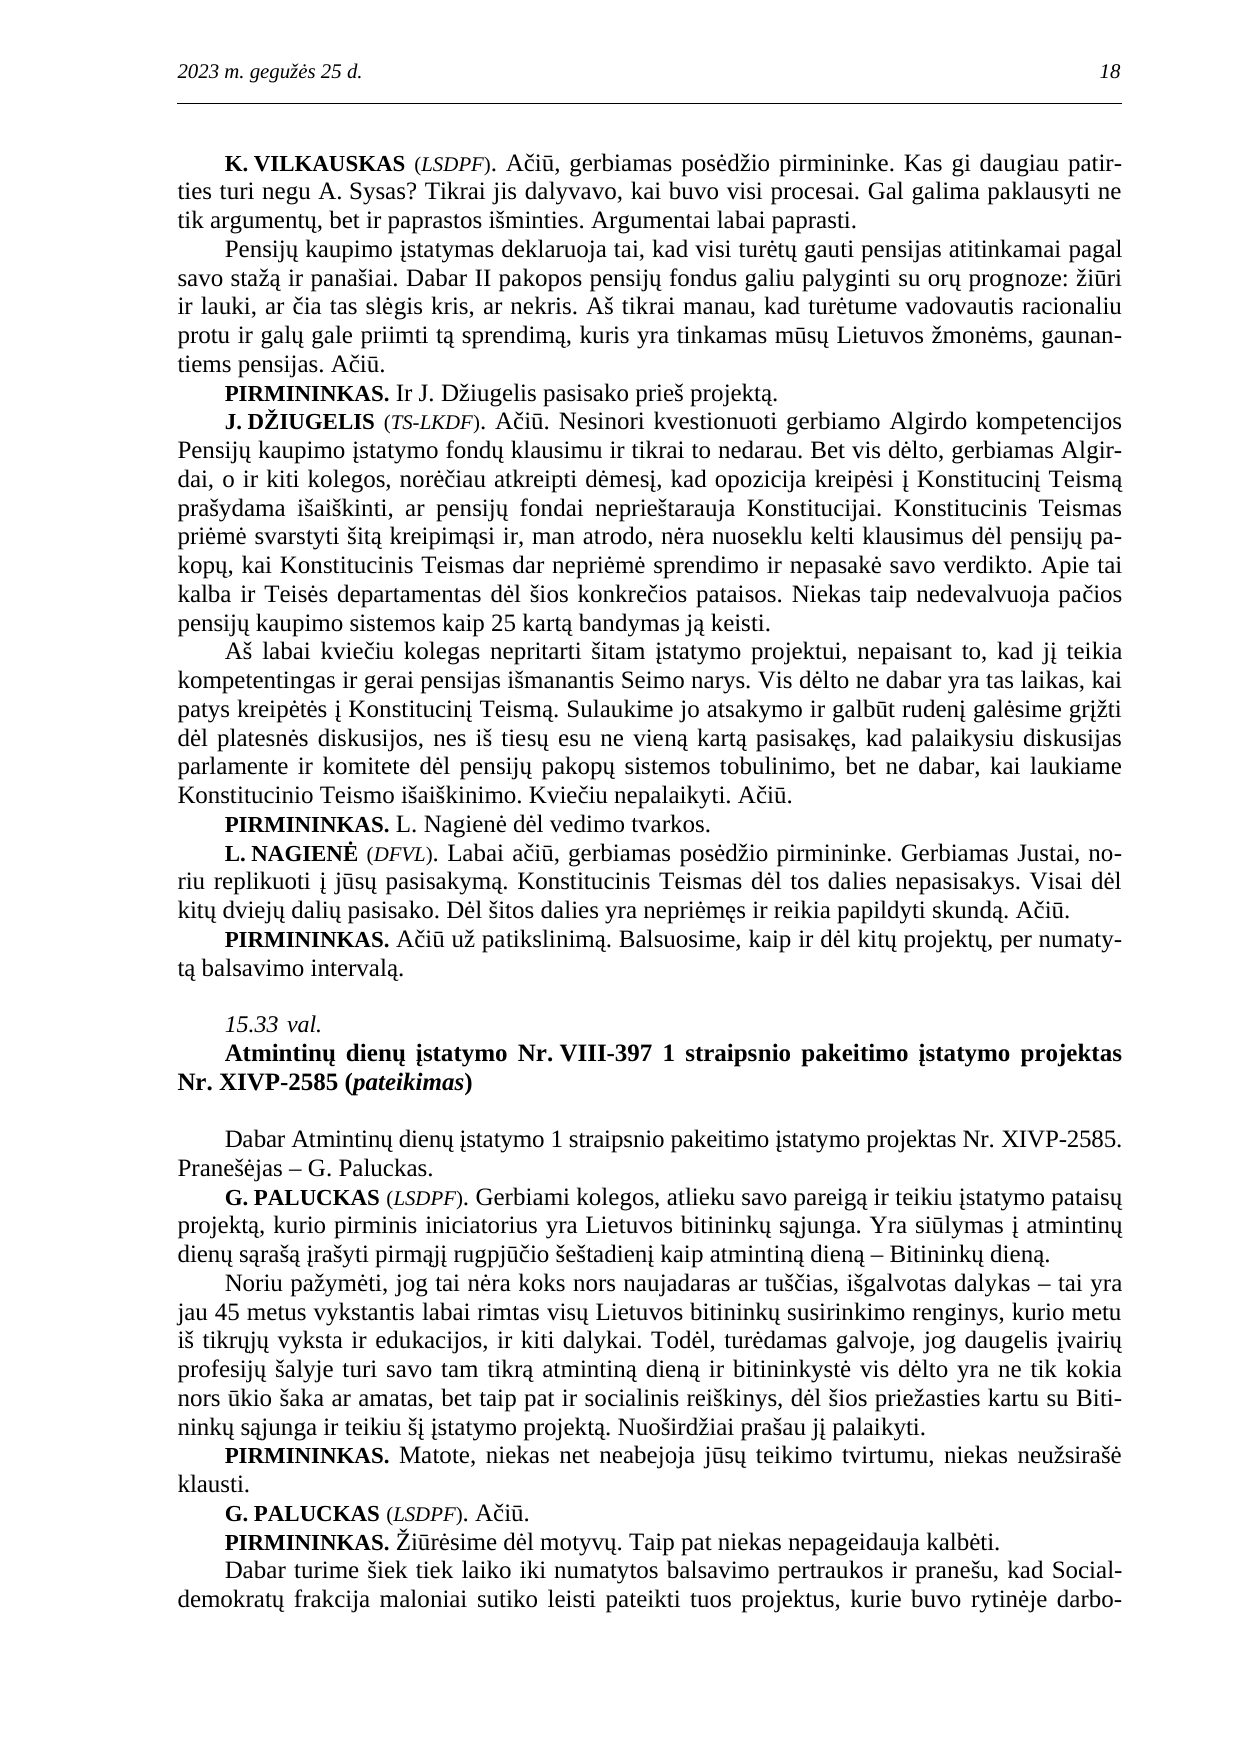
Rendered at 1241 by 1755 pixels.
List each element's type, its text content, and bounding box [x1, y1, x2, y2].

text PIRMININKAS. L. Na­gie­nė dėl ve­di­mo tvar­kos. [177, 809, 1122, 838]
text G. PALUCKAS (LSDPF). Ačiū. [177, 1498, 1122, 1527]
text J. DŽIUGELIS (TS-LKDF). Ačiū. Ne­si­no­ri kves­tio­nuo­ti ger­bia­mo Al­gir­do kom­pe­ten­ci­jos Pen­si­jų kau­pi­mo įsta­ty­mo fon­dų klau­si­mu ir tik­rai to ne­da­rau. Bet vis dėl­to, ger­bia­mas Al­gir­dai, o ir ki­ti ko­le­gos, no­rė­čiau at­kreip­ti dė­me­sį, kad opo­zi­ci­ja krei­pė­si į Kon­sti­tu­ci­nį Teis­mą pra­šy­da­ma iš­aiš­kin­ti, ar pen­si­jų fon­dai ne­pri­eš­ta­rau­ja Kon­sti­tu­ci­jai. Kon­sti­tu­ci­nis Teis­mas pri­ėmė svars­ty­ti ši­tą krei­pi­mą­si ir, man at­ro­do, nė­ra nuo­sek­lu kel­ti klau­si­mus dėl pen­si­jų pa­ko­pų, kai Kon­sti­tu­ci­nis Teis­mas dar ne­pri­ėmė spren­di­mo ir ne­pa­sa­kė sa­vo ver­dik­to. Apie tai kal­ba ir Tei­sės de­par­ta­men­tas dėl šios kon­kre­čios pa­tai­sos. Nie­kas taip ne­de­val­vuo­ja pa­čios pen­si­jų kau­pi­mo sis­te­mos kaip 25 kar­tą ban­dy­mas ją keis­ti. [177, 406, 1122, 636]
text L. NAGIENĖ (DFVL). La­bai ačiū, ger­bia­mas po­sė­džio pir­mi­nin­ke. Ger­bia­mas Jus­tai, no­riu re­pli­kuo­ti į jū­sų pa­si­sa­ky­mą. Kon­sti­tu­ci­nis Teis­mas dėl tos da­lies ne­pa­si­sa­kys. Vi­sai dėl ki­tų dvie­jų da­lių pa­si­sa­ko. Dėl ši­tos da­lies yra ne­pri­ėmęs ir rei­kia pa­pil­dy­ti skun­dą. Ačiū. [177, 838, 1122, 924]
text PIRMININKAS. Ma­to­te, nie­kas net ne­abe­jo­ja jū­sų tei­ki­mo tvir­tu­mu, nie­kas ne­už­si­ra­šė klaus­ti. [177, 1440, 1122, 1498]
text PIRMININKAS. Ačiū už pa­tiks­li­ni­mą. Bal­suo­si­me, kaip ir dėl ki­tų pro­jek­tų, per nu­ma­ty­tą bal­sa­vi­mo in­ter­va­lą. [177, 924, 1122, 981]
text At­min­ti­nų die­nų įsta­ty­mo Nr. VIII-397 1 straips­nio pa­kei­ti­mo įsta­ty­mo pro­jek­tas Nr. XIVP-2585 (pa­tei­ki­mas) [177, 1038, 1122, 1095]
text K. VILKAUSKAS (LSDPF). Ačiū, ger­bia­mas po­sė­džio pir­mi­nin­ke. Kas gi dau­giau pa­tir­ties tu­ri ne­gu A. Sy­sas? Tik­rai jis da­ly­va­vo, kai bu­vo vi­si pro­ce­sai. Gal ga­li­ma pa­klau­sy­ti ne tik ar­gu­men­tų, bet ir pa­pras­tos iš­min­ties. Ar­gu­men­tai la­bai pa­pras­ti. [177, 148, 1122, 234]
text Aš la­bai kvie­čiu ko­le­gas ne­pri­tar­ti ši­tam įsta­ty­mo pro­jek­tui, ne­pai­sant to, kad jį tei­kia kom­pe­ten­tin­gas ir ge­rai pen­si­jas iš­ma­nan­tis Sei­mo na­rys. Vis dėl­to ne da­bar yra tas lai­kas, kai pa­tys krei­pė­tės į Kon­sti­tu­ci­nį Teis­mą. Su­lau­ki­me jo at­sa­ky­mo ir gal­būt ru­de­nį ga­lė­si­me grįž­ti dėl pla­tes­nės dis­ku­si­jos, nes iš tie­sų esu ne vie­ną kar­tą pa­si­sa­kęs, kad pa­lai­ky­siu dis­ku­si­jas par­la­men­te ir ko­mi­te­te dėl pen­si­jų pa­ko­pų sis­te­mos to­bu­li­ni­mo, bet ne da­bar, kai lau­kia­me Kon­sti­tu­ci­nio Teis­mo iš­aiš­ki­ni­mo. Kvie­čiu ne­pa­lai­ky­ti. Ačiū. [177, 636, 1122, 809]
text G. PALUCKAS (LSDPF). Ger­bia­mi ko­le­gos, at­lie­ku sa­vo pa­rei­gą ir tei­kiu įsta­ty­mo pa­tai­sų pro­jek­tą, ku­rio pir­mi­nis ini­cia­to­rius yra Lie­tu­vos bi­ti­nin­kų są­jun­ga. Yra siū­ly­mas į at­min­ti­nų die­nų są­ra­šą įra­šy­ti pir­mą­jį rug­pjū­čio šeš­ta­die­nį kaip at­min­ti­ną die­ną – Bi­ti­nin­kų die­ną. [177, 1182, 1122, 1268]
text 15.33 val. [224, 1010, 1122, 1038]
text Da­bar At­min­ti­nų die­nų įsta­ty­mo 1 straips­nio pa­kei­ti­mo įsta­ty­mo pro­jek­tas Nr. XIVP-2585. Pra­ne­šė­jas – G. Pa­luc­kas. [177, 1124, 1122, 1182]
text PIRMININKAS. Žiū­rė­si­me dėl mo­ty­vų. Taip pat nie­kas ne­pa­gei­dau­ja kal­bė­ti. [177, 1527, 1122, 1555]
text No­riu pa­žy­mė­ti, jog tai nė­ra koks nors nau­ja­da­ras ar tuš­čias, iš­gal­vo­tas da­ly­kas – tai yra jau 45 me­tus vyks­tan­tis la­bai rim­tas vi­sų Lie­tu­vos bi­ti­nin­kų su­si­rin­ki­mo ren­gi­nys, ku­rio me­tu iš tik­rų­jų vyks­ta ir edu­ka­ci­jos, ir ki­ti da­ly­kai. To­dėl, tu­rė­da­mas gal­vo­je, jog dau­ge­lis įvai­rių pro­fe­si­jų ša­ly­je tu­ri sa­vo tam tik­rą at­min­ti­ną die­ną ir bi­ti­nin­kys­tė vis dėl­to yra ne tik ko­kia nors ūkio ša­ka ar ama­tas, bet taip pat ir so­cia­li­nis reiš­ki­nys, dėl šios prie­žas­ties kar­tu su Bi­ti­nin­kų są­jun­ga ir tei­kiu šį įsta­ty­mo pro­jek­tą. Nuo­šir­džiai pra­šau jį pa­lai­ky­ti. [177, 1268, 1122, 1440]
text Pen­si­jų kau­pi­mo įsta­ty­mas de­kla­ruo­ja tai, kad vi­si tu­rė­tų gau­ti pen­si­jas ati­tin­ka­mai pa­gal sa­vo sta­žą ir pa­na­šiai. Da­bar II pa­ko­pos pen­si­jų fon­dus ga­liu pa­ly­gin­ti su orų prog­no­ze: žiū­ri ir lau­ki, ar čia tas slė­gis kris, ar ne­kris. Aš tik­rai ma­nau, kad tu­rė­tu­me va­do­vau­tis ra­cio­na­liu pro­tu ir ga­lų ga­le pri­im­ti tą spren­di­mą, ku­ris yra tin­ka­mas mū­sų Lie­tu­vos žmo­nėms, gau­nan­tiems pen­si­jas. Ačiū. [177, 234, 1122, 378]
text Da­bar tu­ri­me šiek tiek lai­ko iki nu­ma­ty­tos bal­sa­vi­mo per­trau­kos ir pra­ne­šu, kad So­cial­de­mok­ra­tų frak­ci­ja ma­lo­niai su­ti­ko leis­ti pa­teik­ti tuos pro­jek­tus, ku­rie bu­vo ry­ti­nė­je dar­bo­ [177, 1555, 1122, 1613]
text PIRMININKAS. Ir J. Džiu­ge­lis pa­si­sa­ko prieš pro­jek­tą. [177, 378, 1122, 406]
